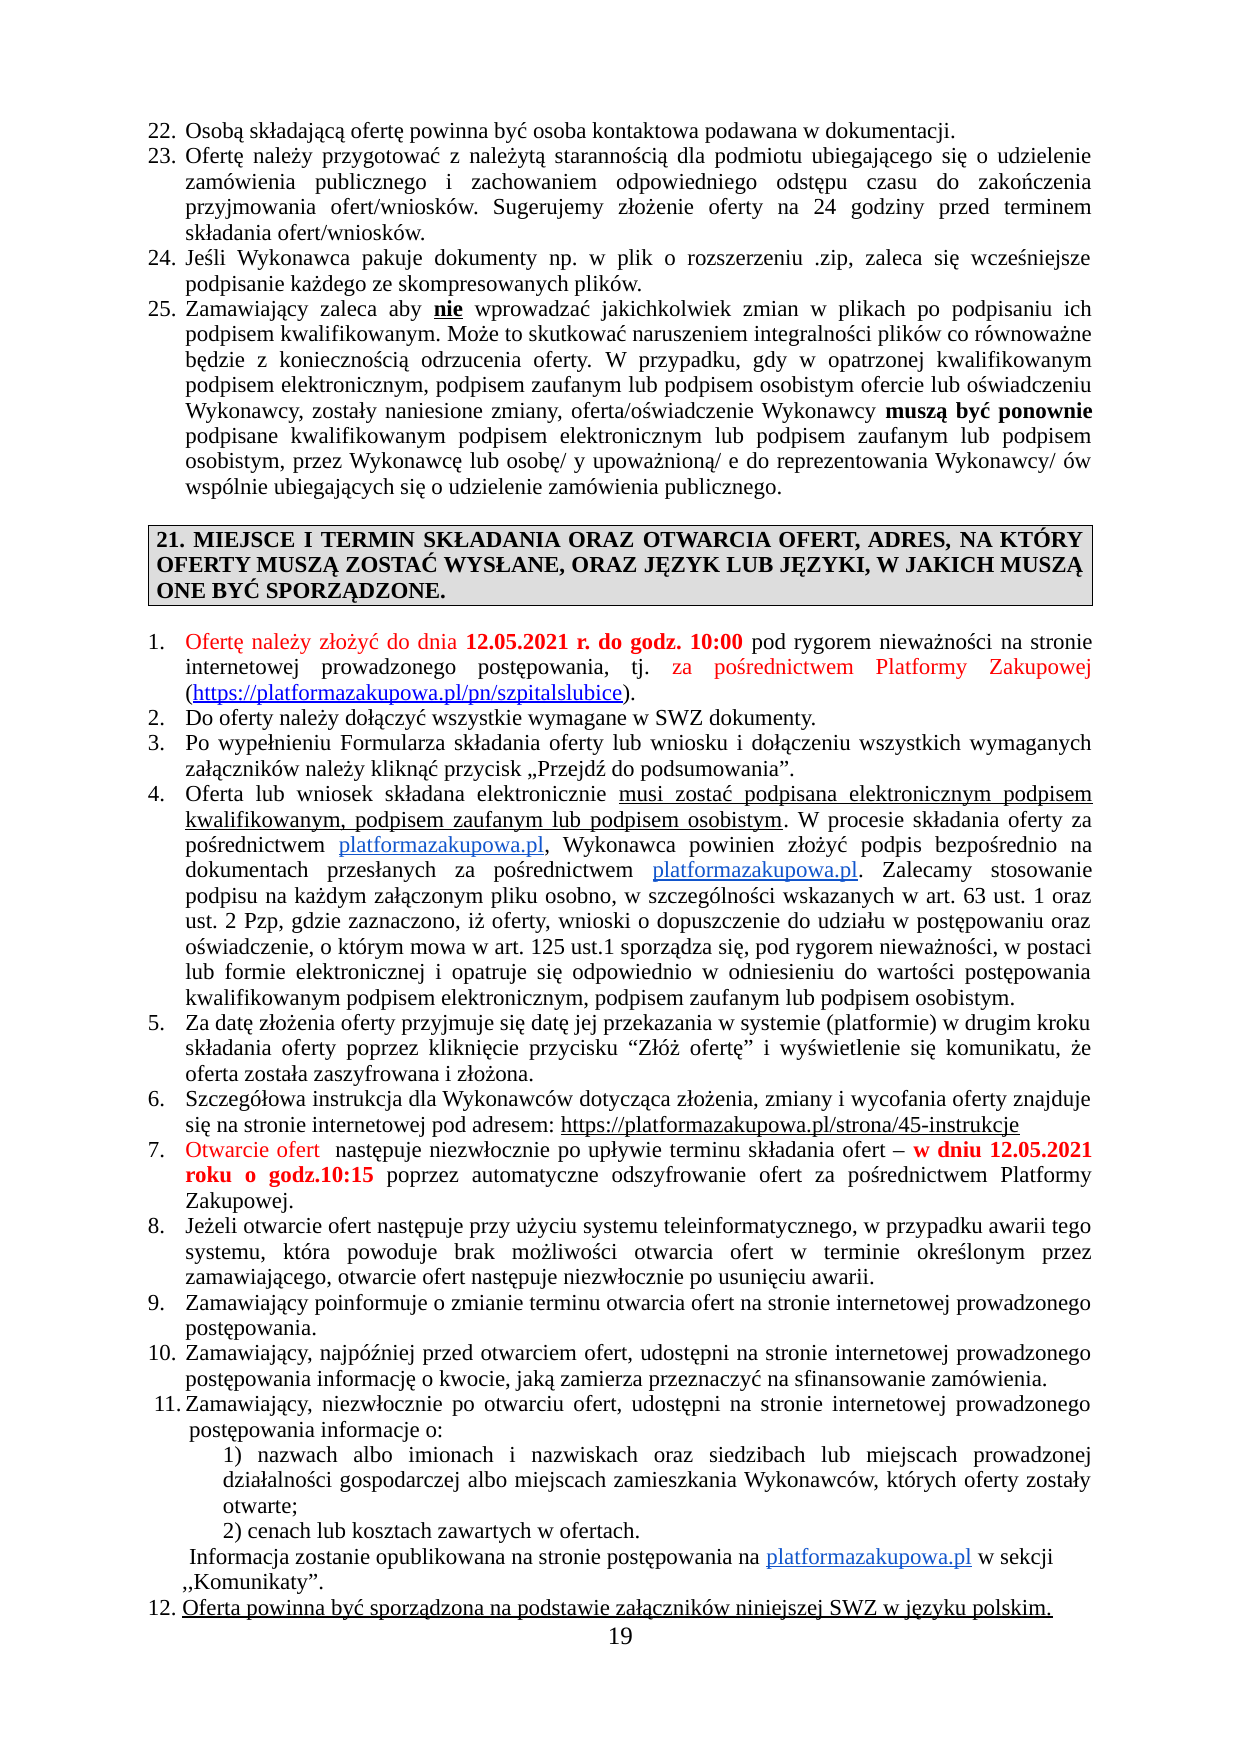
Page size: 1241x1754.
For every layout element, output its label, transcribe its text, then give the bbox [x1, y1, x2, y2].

text ,,Komunikaty”. [148, 1569, 1093, 1594]
list Oferta lub wniosek składana elektronicznie musi zostać podpisana elektronicznym podpisem kwalifikowanym, podpisem zaufanym lub podpisem osobistym. W procesie składania oferty za pośrednictwem platformazakupowa.pl, Wykonawca powinien złożyć podpis bezpośrednio na dokumentach przesłanych za pośrednictwem platformazakupowa.pl. Zalecamy stosowanie podpisu na każdym załączonym pliku osobno, w szczególności wskazanych w art. 63 ust. 1 oraz ust. 2 Pzp, gdzie zaznaczono, iż oferty, wnioski o dopuszczenie do udziału w postępowaniu oraz oświadczenie, o którym mowa w art. 125 ust.1 sporządza się, pod rygorem nieważności, w postaci lub formie elektronicznej i opatruje się odpowiednio w odniesieniu do wartości postępowania kwalifikowanym podpisem elektronicznym, podpisem zaufanym lub podpisem osobistym. [148, 781, 1093, 1010]
list Otwarcie ofert następuje niezwłocznie po upływie terminu składania ofert – w dniu 12.05.2021 roku o godz.10:15 poprzez automatyczne odszyfrowanie ofert za pośrednictwem Platformy Zakupowej. [148, 1137, 1093, 1213]
list Zamawiający, niezwłocznie po otwarciu ofert, udostępni na stronie internetowej prowadzonego postępowania informacje o: [153, 1391, 1093, 1442]
list Po wypełnieniu Formularza składania oferty lub wniosku i dołączeniu wszystkich wymaganych załączników należy kliknąć przycisk „Przejdź do podsumowania”. [148, 730, 1093, 781]
list Do oferty należy dołączyć wszystkie wymagane w SWZ dokumenty. [148, 705, 1093, 730]
text Informacja zostanie opublikowana na stronie postępowania na platformazakupowa.pl w sekcji [189, 1544, 1093, 1569]
list Jeśli Wykonawca pakuje dokumenty np. w plik o rozszerzeniu .zip, zaleca się wcześniejsze podpisanie każdego ze skompresowanych plików. [148, 245, 1093, 296]
list Osobą składającą ofertę powinna być osoba kontaktowa podawana w dokumentacji. [148, 118, 1093, 143]
text 12. Oferta powinna być sporządzona na podstawie załączników niniejszej SWZ w języku polskim. [148, 1594, 1093, 1620]
list Jeżeli otwarcie ofert następuje przy użyciu systemu teleinformatycznego, w przypadku awarii tego systemu, która powoduje brak możliwości otwarcia ofert w terminie określonym przez zamawiającego, otwarcie ofert następuje niezwłocznie po usunięciu awarii. [148, 1213, 1093, 1289]
text 21. MIEJSCE I TERMIN SKŁADANIA ORAZ OTWARCIA OFERT, ADRES, NA KTÓRY OFERTY MUSZĄ ZOSTAĆ WYSŁANE, ORAZ JĘZYK LUB JĘZYKI, W JAKICH MUSZĄ ONE BYĆ SPORZĄDZONE. [149, 526, 1092, 605]
list Szczegółowa instrukcja dla Wykonawców dotycząca złożenia, zmiany i wycofania oferty znajduje się na stronie internetowej pod adresem: https://platformazakupowa.pl/strona/45-instrukcje [148, 1086, 1093, 1137]
list Zamawiający zaleca aby nie wprowadzać jakichkolwiek zmian w plikach po podpisaniu ich podpisem kwalifikowanym. Może to skutkować naruszeniem integralności plików co równoważne będzie z koniecznością odrzucenia oferty. W przypadku, gdy w opatrzonej kwalifikowanym podpisem elektronicznym, podpisem zaufanym lub podpisem osobistym ofercie lub oświadczeniu Wykonawcy, zostały naniesione zmiany, oferta/oświadczenie Wykonawcy muszą być ponownie podpisane kwalifikowanym podpisem elektronicznym lub podpisem zaufanym lub podpisem osobistym, przez Wykonawcę lub osobę/ y upoważnioną/ e do reprezentowania Wykonawcy/ ów wspólnie ubiegających się o udzielenie zamówienia publicznego. [148, 296, 1093, 499]
text 2) cenach lub kosztach zawartych w ofertach. [148, 1518, 1093, 1544]
text 1) nazwach albo imionach i nazwiskach oraz siedzibach lub miejscach prowadzonej działalności gospodarczej albo miejscach zamieszkania Wykonawców, których oferty zostały otwarte; [223, 1442, 1093, 1518]
list Zamawiający, najpóźniej przed otwarciem ofert, udostępni na stronie internetowej prowadzonego postępowania informację o kwocie, jaką zamierza przeznaczyć na sfinansowanie zamówienia. [148, 1340, 1093, 1391]
list Zamawiający poinformuje o zmianie terminu otwarcia ofert na stronie internetowej prowadzonego postępowania. [148, 1289, 1093, 1340]
list Ofertę należy złożyć do dnia 12.05.2021 r. do godz. 10:00 pod rygorem nieważności na stronie internetowej prowadzonego postępowania, tj. za pośrednictwem Platformy Zakupowej (https://platformazakupowa.pl/pn/szpitalslubice). [148, 629, 1093, 705]
list Za datę złożenia oferty przyjmuje się datę jej przekazania w systemie (platformie) w drugim kroku składania oferty poprzez kliknięcie przycisku “Złóż ofertę” i wyświetlenie się komunikatu, że oferta została zaszyfrowana i złożona. [148, 1010, 1093, 1086]
list Ofertę należy przygotować z należytą starannością dla podmiotu ubiegającego się o udzielenie zamówienia publicznego i zachowaniem odpowiedniego odstępu czasu do zakończenia przyjmowania ofert/wniosków. Sugerujemy złożenie oferty na 24 godziny przed terminem składania ofert/wniosków. [148, 143, 1093, 245]
